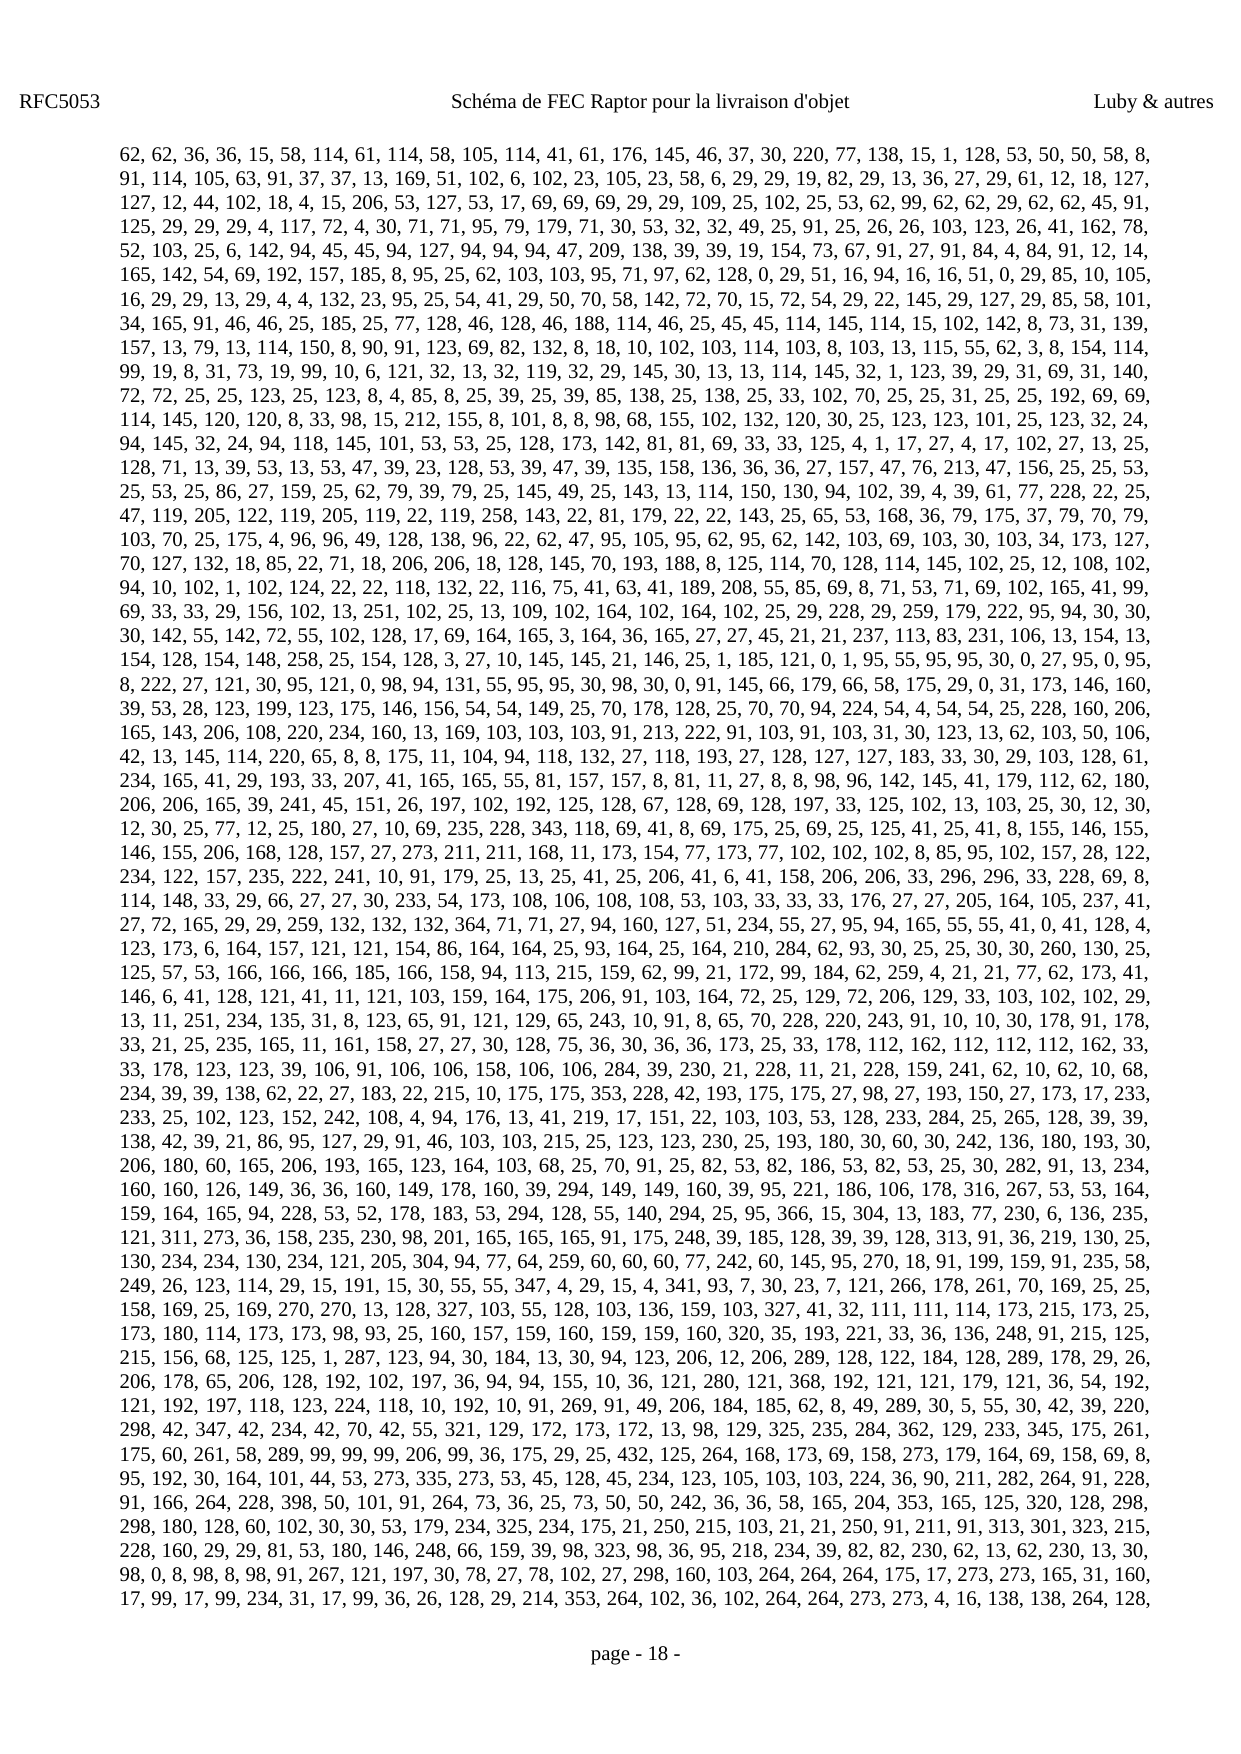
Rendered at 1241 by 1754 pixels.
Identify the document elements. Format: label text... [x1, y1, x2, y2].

text 62, 62, 36, 36, 15, 58, 114, 61, 114, 58, 105, 114, 41, 61, 176, 145, 46, 37, 30, 220, 77, 138, 15, 1, 128, 53, 50, 50, 58, 8, 91, 114, 105, 63, 91, 37, 37, 13, 169, 51, 102, 6, 102, 23, 105, 23, 58, 6, 29, 29, 19, 82, 29, 13, 36, 27, 29, 61, 12, 18, 127, 127, 12, 44, 102, 18, 4, 15, 206, 53, 127, 53, 17, 69, 69, 69, 29, 29, 109, 25, 102, 25, 53, 62, 99, 62, 62, 29, 62, 62, 45, 91, 125, 29, 29, 29, 4, 117, 72, 4, 30, 71, 71, 95, 79, 179, 71, 30, 53, 32, 32, 49, 25, 91, 25, 26, 26, 103, 123, 26, 41, 162, 78, 52, 103, 25, 6, 142, 94, 45, 45, 94, 127, 94, 94, 94, 47, 209, 138, 39, 39, 19, 154, 73, 67, 91, 27, 91, 84, 4, 84, 91, 12, 14, 165, 142, 54, 69, 192, 157, 185, 8, 95, 25, 62, 103, 103, 95, 71, 97, 62, 128, 0, 29, 51, 16, 94, 16, 16, 51, 0, 29, 85, 10, 105, 16, 29, 29, 13, 29, 4, 4, 132, 23, 95, 25, 54, 41, 29, 50, 70, 58, 142, 72, 70, 15, 72, 54, 29, 22, 145, 29, 127, 29, 85, 58, 101, 34, 165, 91, 46, 46, 25, 185, 25, 77, 128, 46, 128, 46, 188, 114, 46, 25, 45, 45, 114, 145, 114, 15, 102, 142, 8, 73, 31, 139, 157, 13, 79, 13, 114, 150, 8, 90, 91, 123, 69, 82, 132, 8, 18, 10, 102, 103, 114, 103, 8, 103, 13, 115, 55, 62, 3, 8, 154, 114, 99, 19, 8, 31, 73, 19, 99, 10, 6, 121, 32, 13, 32, 119, 32, 29, 145, 30, 13, 13, 114, 145, 32, 1, 123, 39, 29, 31, 69, 31, 140, 72, 72, 25, 25, 123, 25, 123, 8, 4, 85, 8, 25, 39, 25, 39, 85, 138, 25, 138, 25, 33, 102, 70, 25, 25, 31, 25, 25, 192, 69, 69, 114, 145, 120, 120, 8, 33, 98, 15, 212, 155, 8, 101, 8, 8, 98, 68, 155, 102, 132, 120, 30, 25, 123, 123, 101, 25, 123, 32, 24, 94, 145, 32, 24, 94, 118, 145, 101, 53, 53, 25, 128, 173, 142, 81, 81, 69, 33, 33, 125, 4, 1, 17, 27, 4, 17, 102, 27, 13, 25, 128, 71, 13, 39, 53, 13, 53, 47, 39, 23, 128, 53, 39, 47, 39, 135, 158, 136, 36, 36, 27, 157, 47, 76, 213, 47, 156, 25, 25, 53, 25, 53, 25, 86, 27, 159, 25, 62, 79, 39, 79, 25, 145, 49, 25, 143, 13, 114, 150, 130, 94, 102, 39, 4, 39, 61, 77, 228, 22, 25, 47, 119, 205, 122, 119, 205, 119, 22, 119, 258, 143, 22, 81, 179, 22, 22, 143, 25, 65, 53, 168, 36, 79, 175, 37, 79, 70, 79, 103, 70, 25, 175, 4, 96, 96, 49, 128, 138, 96, 22, 62, 47, 95, 105, 95, 62, 95, 62, 142, 103, 69, 103, 30, 103, 34, 173, 127, 70, 127, 132, 18, 85, 22, 71, 18, 206, 206, 18, 128, 145, 70, 193, 188, 8, 125, 114, 70, 128, 114, 145, 102, 25, 12, 108, 102, 94, 10, 102, 1, 102, 124, 22, 22, 118, 132, 22, 116, 75, 41, 63, 41, 189, 208, 55, 85, 69, 8, 71, 53, 71, 69, 102, 165, 41, 99, 69, 33, 33, 29, 156, 102, 13, 251, 102, 25, 13, 109, 102, 164, 102, 164, 102, 25, 29, 228, 29, 259, 179, 222, 95, 94, 30, 30, 30, 142, 55, 142, 72, 55, 102, 128, 17, 69, 164, 165, 3, 164, 36, 165, 27, 27, 45, 21, 21, 237, 113, 83, 231, 106, 13, 154, 13, 154, 128, 154, 148, 258, 25, 154, 128, 3, 27, 10, 145, 145, 21, 146, 25, 1, 185, 121, 0, 1, 95, 55, 95, 95, 30, 0, 27, 95, 0, 95, 8, 222, 27, 121, 30, 95, 121, 0, 98, 94, 131, 55, 95, 95, 30, 98, 30, 0, 91, 145, 66, 179, 66, 58, 175, 29, 0, 31, 173, 146, 160, 39, 53, 28, 123, 199, 123, 175, 146, 156, 54, 54, 149, 25, 70, 178, 128, 25, 70, 70, 94, 224, 54, 4, 54, 54, 25, 228, 160, 206, 165, 143, 206, 108, 220, 234, 160, 13, 169, 103, 103, 103, 91, 213, 222, 91, 103, 91, 103, 31, 30, 123, 13, 62, 103, 50, 106, 42, 13, 145, 114, 220, 65, 8, 8, 175, 11, 104, 94, 118, 132, 27, 118, 193, 27, 128, 127, 127, 183, 33, 30, 29, 103, 128, 61, 234, 165, 41, 29, 193, 33, 207, 41, 165, 165, 55, 81, 157, 157, 8, 81, 11, 27, 8, 8, 98, 96, 142, 145, 41, 179, 112, 62, 180, 206, 206, 165, 39, 241, 45, 151, 26, 197, 102, 192, 125, 128, 67, 128, 69, 128, 197, 33, 125, 102, 13, 103, 25, 30, 12, 30, 12, 30, 25, 77, 12, 25, 180, 27, 10, 69, 235, 228, 343, 118, 69, 41, 8, 69, 175, 25, 69, 25, 125, 41, 25, 41, 8, 155, 146, 155, 146, 155, 206, 168, 128, 157, 27, 273, 211, 211, 168, 11, 173, 154, 77, 173, 77, 102, 102, 102, 8, 85, 95, 102, 157, 28, 122, 234, 122, 157, 235, 222, 241, 10, 91, 179, 25, 13, 25, 41, 25, 206, 41, 6, 41, 158, 206, 206, 33, 296, 296, 33, 228, 69, 8, 114, 148, 33, 29, 66, 27, 27, 30, 233, 54, 173, 108, 106, 108, 108, 53, 103, 33, 33, 33, 176, 27, 27, 205, 164, 105, 237, 41, 27, 72, 165, 29, 29, 259, 132, 132, 132, 364, 71, 71, 27, 94, 160, 127, 51, 234, 55, 27, 95, 94, 165, 55, 55, 41, 0, 41, 128, 4, 123, 173, 6, 164, 157, 121, 121, 154, 86, 164, 164, 25, 93, 164, 25, 164, 210, 284, 62, 93, 30, 25, 25, 30, 30, 260, 130, 25, 125, 57, 53, 166, 166, 166, 185, 166, 158, 94, 113, 215, 159, 62, 99, 21, 172, 99, 184, 62, 259, 4, 21, 21, 77, 62, 173, 41, 146, 6, 41, 128, 121, 41, 11, 121, 103, 159, 164, 175, 206, 91, 103, 164, 72, 25, 129, 72, 206, 129, 33, 103, 102, 102, 29, 13, 11, 251, 234, 135, 31, 8, 123, 65, 91, 121, 129, 65, 243, 10, 91, 8, 65, 70, 228, 220, 243, 91, 10, 10, 30, 178, 91, 178, 33, 21, 25, 235, 165, 11, 161, 158, 27, 27, 30, 128, 75, 36, 30, 36, 36, 173, 25, 33, 178, 112, 162, 112, 112, 112, 162, 33, 33, 178, 123, 123, 39, 106, 91, 106, 106, 158, 106, 106, 284, 39, 230, 21, 228, 11, 21, 228, 159, 241, 62, 10, 62, 10, 68, 234, 39, 39, 138, 62, 22, 27, 183, 22, 215, 10, 175, 175, 353, 228, 42, 193, 175, 175, 27, 98, 27, 193, 150, 27, 173, 17, 233, 233, 25, 102, 123, 152, 242, 108, 4, 94, 176, 13, 41, 219, 17, 151, 22, 103, 103, 53, 128, 233, 284, 25, 265, 128, 39, 39, 138, 42, 39, 21, 86, 95, 127, 29, 91, 46, 103, 103, 215, 25, 123, 123, 230, 25, 193, 180, 30, 60, 30, 242, 136, 180, 193, 30, 206, 180, 60, 165, 206, 193, 165, 123, 164, 103, 68, 25, 70, 91, 25, 82, 53, 82, 186, 53, 82, 53, 25, 30, 282, 91, 13, 234, 160, 160, 126, 149, 36, 36, 160, 149, 178, 160, 39, 294, 149, 149, 160, 39, 95, 221, 186, 106, 178, 316, 267, 53, 53, 164, 159, 164, 165, 94, 228, 53, 52, 178, 183, 53, 294, 128, 55, 140, 294, 25, 95, 366, 15, 304, 13, 183, 77, 230, 6, 136, 235, 121, 311, 273, 36, 158, 235, 230, 98, 201, 165, 165, 165, 91, 175, 248, 39, 185, 128, 39, 39, 128, 313, 91, 36, 219, 130, 25, 130, 234, 234, 130, 234, 121, 205, 304, 94, 77, 64, 259, 60, 60, 60, 77, 242, 60, 145, 95, 270, 18, 91, 199, 159, 91, 235, 58, 249, 26, 123, 114, 29, 15, 191, 15, 30, 55, 55, 347, 4, 29, 15, 4, 341, 93, 7, 30, 23, 7, 121, 266, 178, 261, 70, 169, 25, 25, 158, 169, 25, 169, 270, 270, 13, 128, 327, 103, 55, 128, 103, 136, 159, 103, 327, 41, 32, 111, 111, 114, 173, 215, 173, 25, 173, 180, 114, 173, 173, 98, 93, 25, 160, 157, 159, 160, 159, 159, 160, 320, 35, 193, 221, 33, 36, 136, 248, 91, 215, 125, 215, 156, 68, 125, 125, 1, 287, 123, 94, 30, 184, 13, 30, 94, 123, 206, 12, 206, 289, 128, 122, 184, 128, 289, 178, 29, 26, 206, 178, 65, 206, 128, 192, 102, 197, 36, 94, 94, 155, 10, 36, 121, 280, 121, 368, 192, 121, 121, 179, 121, 36, 54, 192, 121, 192, 197, 118, 123, 224, 118, 10, 192, 10, 91, 269, 91, 49, 206, 184, 185, 62, 8, 49, 289, 30, 5, 55, 30, 42, 39, 220, 298, 42, 347, 42, 234, 42, 70, 42, 55, 321, 129, 172, 173, 172, 13, 98, 129, 325, 235, 284, 362, 129, 233, 345, 175, 261, 175, 60, 261, 58, 289, 99, 99, 99, 206, 99, 36, 175, 29, 25, 432, 125, 264, 168, 173, 69, 158, 273, 179, 164, 69, 158, 69, 8, 95, 192, 30, 164, 101, 44, 53, 273, 335, 273, 53, 45, 128, 45, 234, 123, 105, 103, 103, 224, 36, 90, 211, 282, 264, 91, 228, 91, 166, 264, 228, 398, 50, 101, 91, 264, 73, 36, 25, 73, 50, 50, 242, 36, 36, 58, 165, 204, 353, 165, 125, 320, 128, 298, 298, 180, 128, 60, 102, 30, 30, 53, 179, 234, 325, 234, 175, 21, 250, 215, 103, 21, 21, 250, 91, 211, 91, 313, 301, 323, 215, 228, 160, 29, 29, 81, 53, 180, 146, 248, 66, 159, 39, 98, 323, 98, 36, 95, 218, 234, 39, 82, 82, 230, 62, 13, 62, 230, 13, 30, 98, 0, 8, 98, 8, 98, 91, 267, 121, 197, 30, 78, 27, 78, 102, 27, 298, 160, 103, 264, 264, 264, 175, 17, 273, 273, 165, 31, 160, 17, 99, 17, 99, 234, 31, 17, 99, 36, 26, 128, 29, 214, 353, 264, 102, 36, 102, 264, 264, 273, 273, 4, 16, 138, 138, 264, 128, [119, 142, 1152, 1610]
